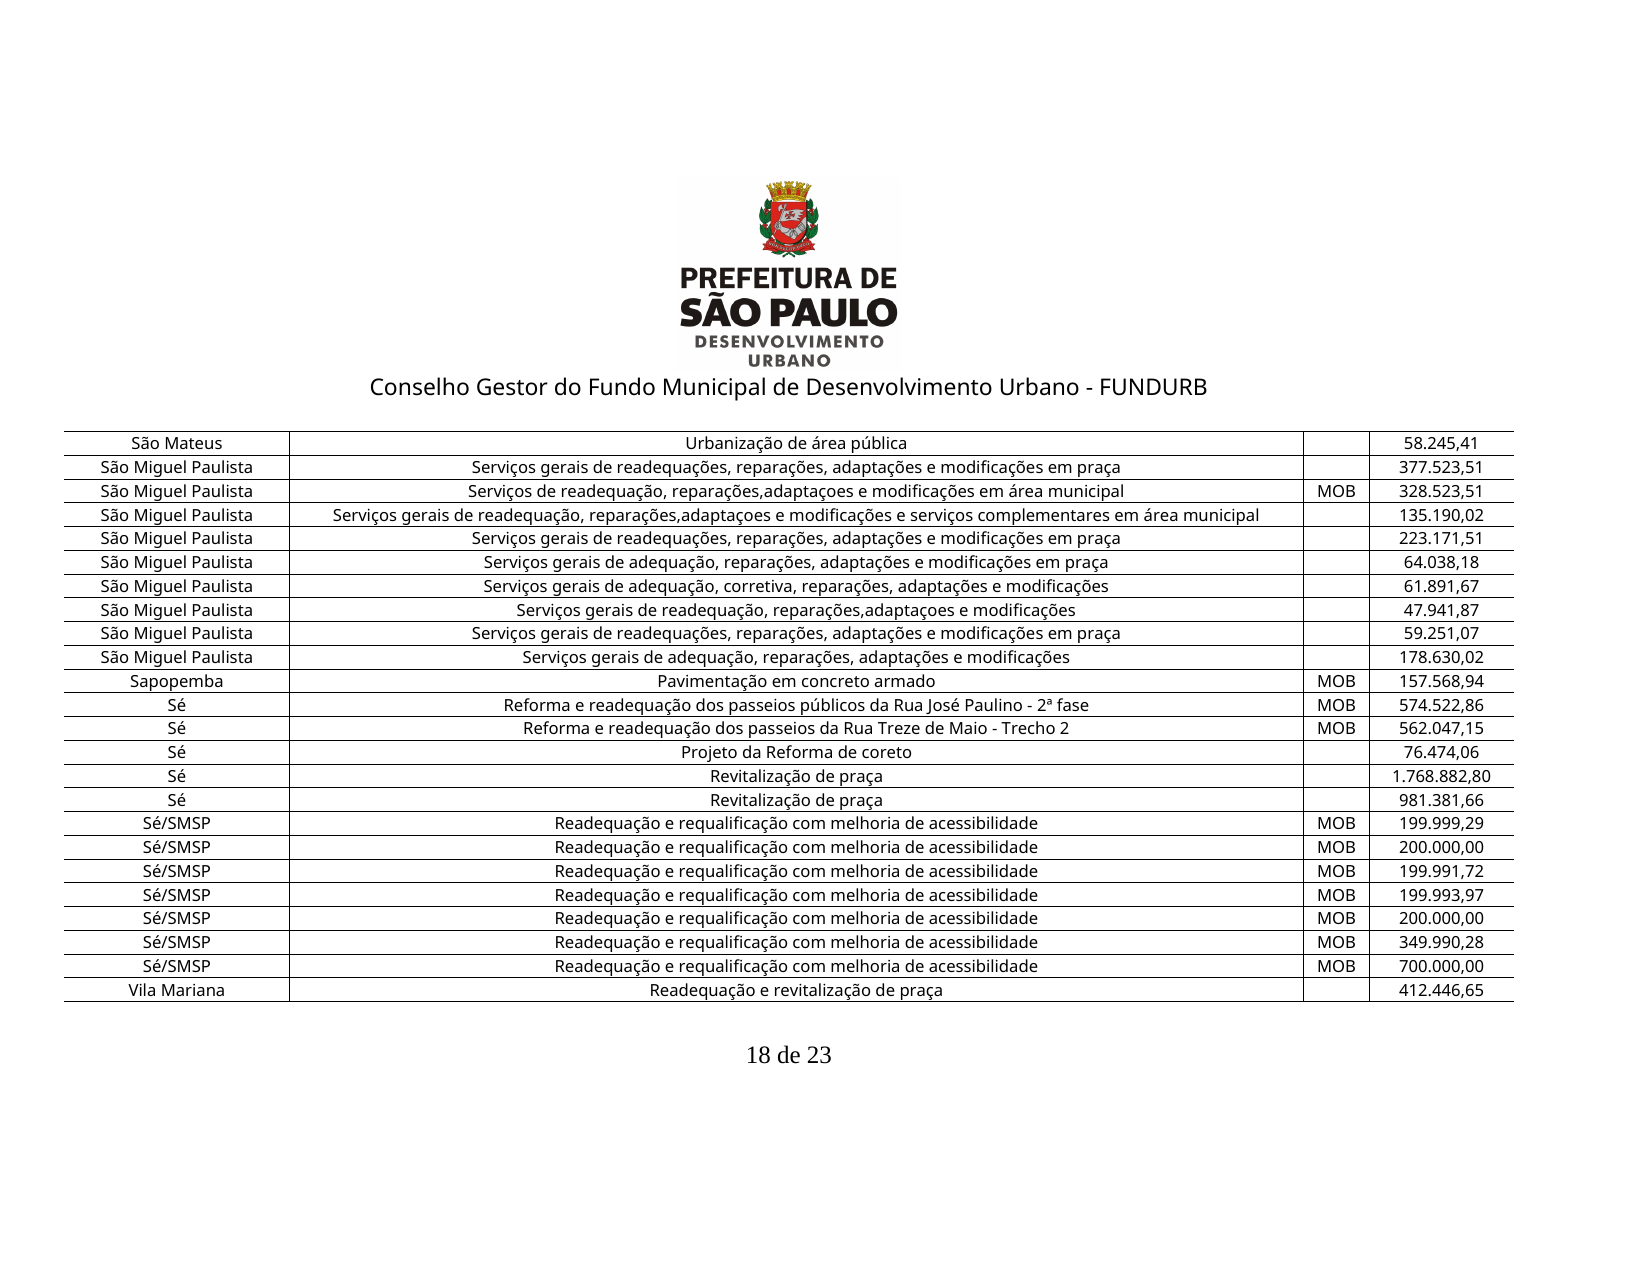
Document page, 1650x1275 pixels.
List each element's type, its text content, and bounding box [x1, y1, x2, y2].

table_cell 574.522,86 [1370, 693, 1513, 716]
table_cell 178.630,02 [1370, 646, 1513, 668]
table_cell 59.251,07 [1370, 622, 1513, 645]
table_cell Reforma e readequação dos passeios públicos da Rua José Paulino - 2ª fase [290, 693, 1303, 716]
table_cell 47.941,87 [1370, 598, 1513, 621]
table_cell Readequação e requalificação com melhoria de acessibilidade [290, 883, 1303, 906]
table_cell São Miguel Paulista [64, 598, 289, 621]
table_cell Serviços gerais de readequação, reparações,adaptaçoes e modificações [290, 598, 1303, 621]
table_cell Readequação e requalificação com melhoria de acessibilidade [290, 836, 1303, 858]
table_cell Readequação e requalificação com melhoria de acessibilidade [290, 860, 1303, 882]
table_cell 223.171,51 [1370, 527, 1513, 550]
table_cell 349.990,28 [1370, 931, 1513, 953]
table_cell 562.047,15 [1370, 717, 1513, 740]
table_cell Sé/SMSP [64, 836, 289, 858]
table_cell Serviços gerais de adequação, corretiva, reparações, adaptações e modificações [290, 575, 1303, 597]
table_cell São Miguel Paulista [64, 503, 289, 526]
table_cell São Miguel Paulista [64, 646, 289, 668]
table_cell Sé/SMSP [64, 883, 289, 906]
table_cell Sé [64, 693, 289, 716]
table_cell São Miguel Paulista [64, 551, 289, 573]
table_cell 200.000,00 [1370, 836, 1513, 858]
table_cell MOB [1304, 717, 1369, 740]
table_cell Reforma e readequação dos passeios da Rua Treze de Maio - Trecho 2 [290, 717, 1303, 740]
table_cell Serviços gerais de readequações, reparações, adaptações e modificações em praça [290, 622, 1303, 645]
table_cell Serviços gerais de readequações, reparações, adaptações e modificações em praça [290, 527, 1303, 550]
table_cell São Miguel Paulista [64, 575, 289, 597]
table_cell MOB [1304, 931, 1369, 953]
table_cell Projeto da Reforma de coreto [290, 741, 1303, 763]
table_cell São Mateus [64, 432, 289, 455]
table_cell Sé [64, 765, 289, 787]
table_cell Readequação e requalificação com melhoria de acessibilidade [290, 907, 1303, 930]
table_cell MOB [1304, 907, 1369, 930]
table_cell MOB [1304, 883, 1369, 906]
table_cell São Miguel Paulista [64, 480, 289, 502]
table_cell Sé/SMSP [64, 860, 289, 882]
table_cell Serviços de readequação, reparações,adaptaçoes e modificações em área municipal [290, 480, 1303, 502]
table_cell Serviços gerais de adequação, reparações, adaptações e modificações [290, 646, 1303, 668]
table_cell Serviços gerais de adequação, reparações, adaptações e modificações em praça [290, 551, 1303, 573]
table_cell Readequação e revitalização de praça [290, 978, 1303, 1001]
table_cell MOB [1304, 693, 1369, 716]
table_cell 61.891,67 [1370, 575, 1513, 597]
table_cell 981.381,66 [1370, 788, 1513, 811]
table_cell 700.000,00 [1370, 955, 1513, 977]
table_cell Readequação e requalificação com melhoria de acessibilidade [290, 812, 1303, 835]
table_cell Sé/SMSP [64, 931, 289, 953]
table_cell 328.523,51 [1370, 480, 1513, 502]
table_cell [1304, 575, 1369, 597]
table_cell 1.768.882,80 [1370, 765, 1513, 787]
table_cell MOB [1304, 670, 1369, 692]
table_cell Serviços gerais de readequações, reparações, adaptações e modificações em praça [290, 456, 1303, 478]
table_cell 64.038,18 [1370, 551, 1513, 573]
table_cell Sé/SMSP [64, 812, 289, 835]
table_cell Readequação e requalificação com melhoria de acessibilidade [290, 955, 1303, 977]
table_cell [1304, 598, 1369, 621]
table_cell 199.991,72 [1370, 860, 1513, 882]
table_cell Pavimentação em concreto armado [290, 670, 1303, 692]
table_cell [1304, 432, 1369, 455]
table_cell Vila Mariana [64, 978, 289, 1001]
table_cell MOB [1304, 955, 1369, 977]
table_cell Serviços gerais de readequação, reparações,adaptaçoes e modificações e serviços complementares em área municipal [290, 503, 1303, 526]
table_cell Sé [64, 717, 289, 740]
table_cell MOB [1304, 812, 1369, 835]
table_cell [1304, 978, 1369, 1001]
table_cell 157.568,94 [1370, 670, 1513, 692]
table_cell Revitalização de praça [290, 788, 1303, 811]
table_cell São Miguel Paulista [64, 527, 289, 550]
table_cell [1304, 622, 1369, 645]
table_cell Sé/SMSP [64, 955, 289, 977]
table_cell Sapopemba [64, 670, 289, 692]
table_cell MOB [1304, 480, 1369, 502]
table_cell [1304, 646, 1369, 668]
table_cell Urbanização de área pública [290, 432, 1303, 455]
table_cell MOB [1304, 860, 1369, 882]
table_cell 58.245,41 [1370, 432, 1513, 455]
table_cell MOB [1304, 836, 1369, 858]
table_cell São Miguel Paulista [64, 456, 289, 478]
table_cell Sé/SMSP [64, 907, 289, 930]
table_cell 200.000,00 [1370, 907, 1513, 930]
table_cell Sé [64, 741, 289, 763]
table_cell Revitalização de praça [290, 765, 1303, 787]
table_cell [1304, 456, 1369, 478]
table_cell [1304, 503, 1369, 526]
table_cell 199.999,29 [1370, 812, 1513, 835]
table_cell [1304, 741, 1369, 763]
table_cell 135.190,02 [1370, 503, 1513, 526]
table_cell Readequação e requalificação com melhoria de acessibilidade [290, 931, 1303, 953]
table_cell São Miguel Paulista [64, 622, 289, 645]
table_cell Sé [64, 788, 289, 811]
table_cell [1304, 765, 1369, 787]
table_cell 377.523,51 [1370, 456, 1513, 478]
table_cell [1304, 551, 1369, 573]
table_cell [1304, 788, 1369, 811]
table_cell 199.993,97 [1370, 883, 1513, 906]
table_cell [1304, 527, 1369, 550]
table_cell 76.474,06 [1370, 741, 1513, 763]
table_cell 412.446,65 [1370, 978, 1513, 1001]
